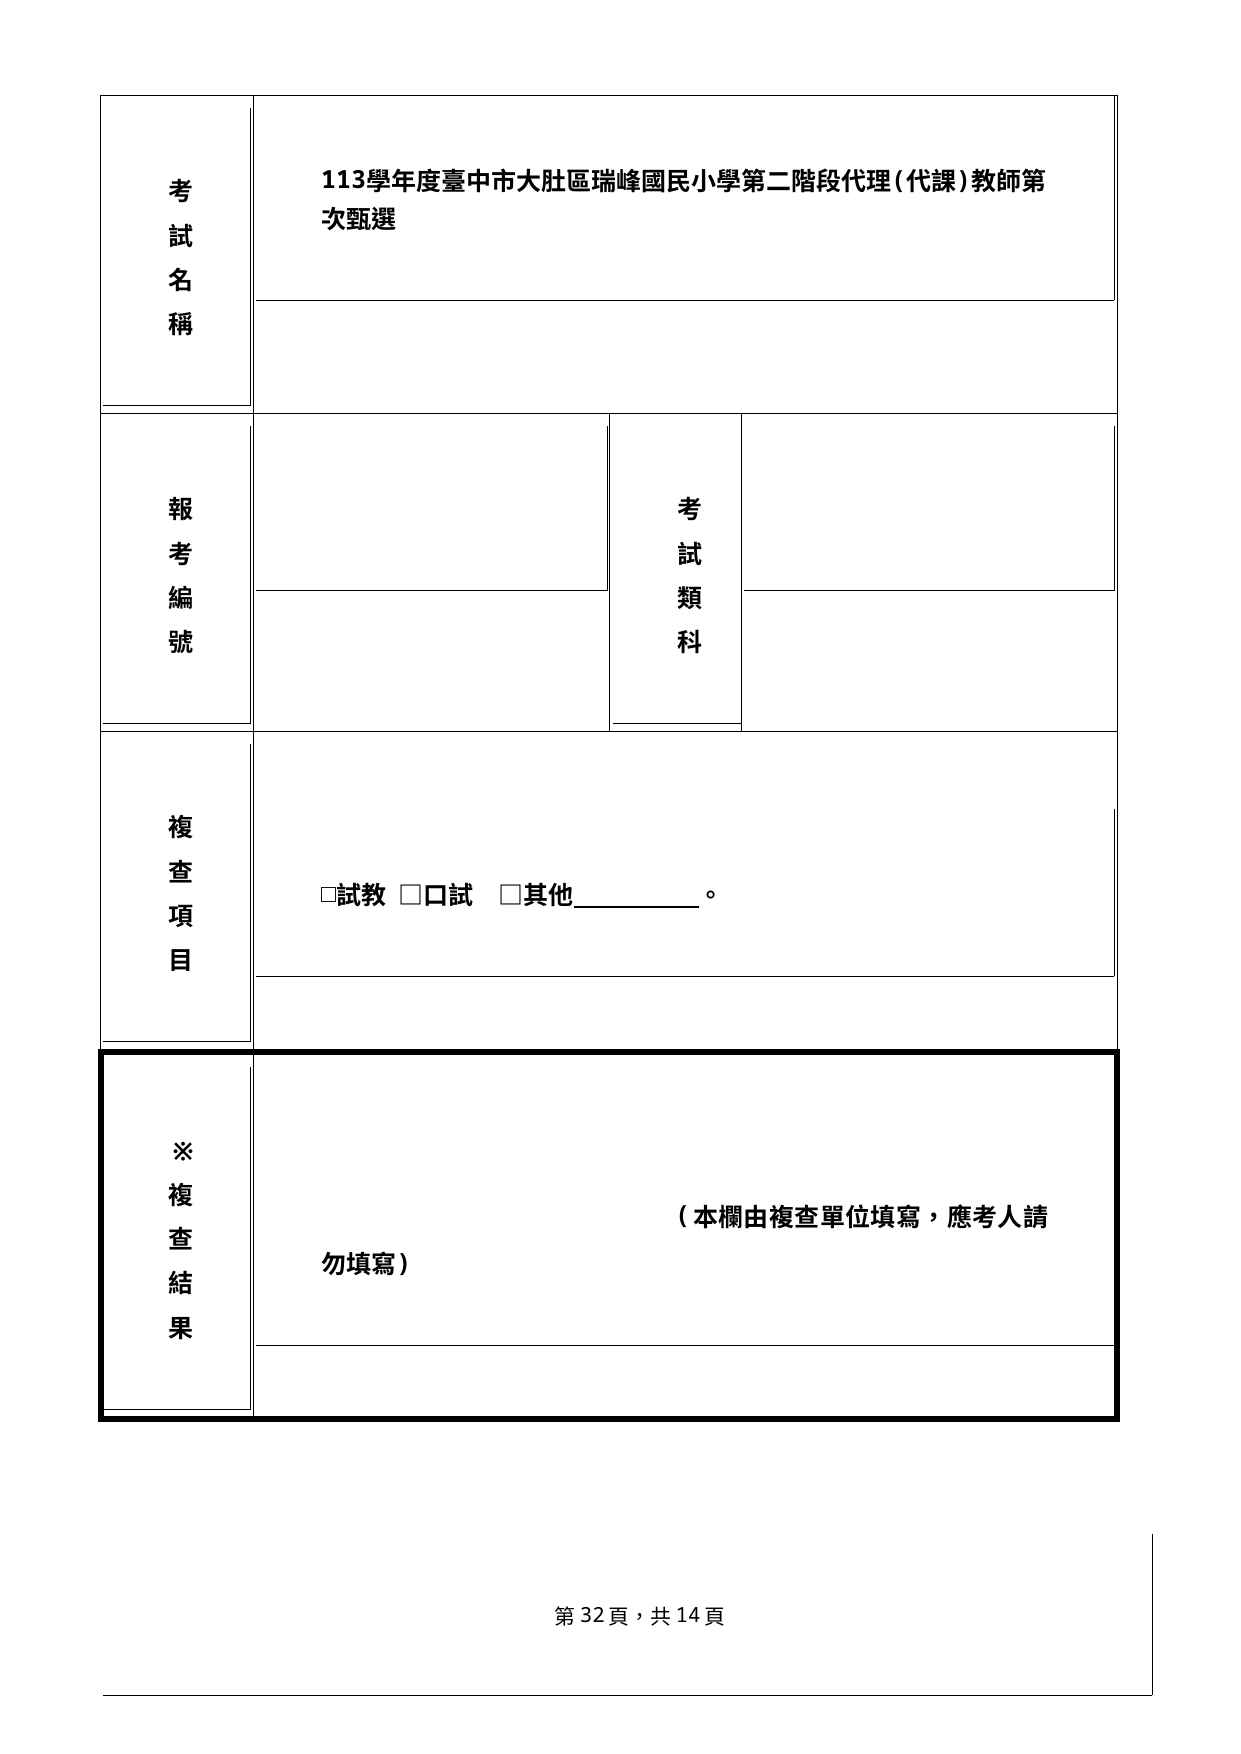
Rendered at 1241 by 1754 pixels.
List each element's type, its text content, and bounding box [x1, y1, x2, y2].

table_cell 報考編號 [101, 414, 253, 731]
table_cell 113學年度臺中市大肚區瑞峰國民小學第二階段代理(代課)教師第 次甄選 [254, 96, 1117, 412]
table_cell [742, 414, 1117, 731]
table_cell 考試類科 [610, 414, 741, 731]
table_cell ※複查結果 [104, 1055, 253, 1416]
table_cell 考試名稱 [101, 96, 253, 412]
table_cell □試教 □口試 □其他 。 [254, 732, 1117, 1048]
table_cell (本欄由複查單位填寫，應考人請勿填寫) [254, 1055, 1114, 1416]
table_cell 複查項目 [101, 732, 253, 1048]
table_cell [254, 414, 609, 731]
